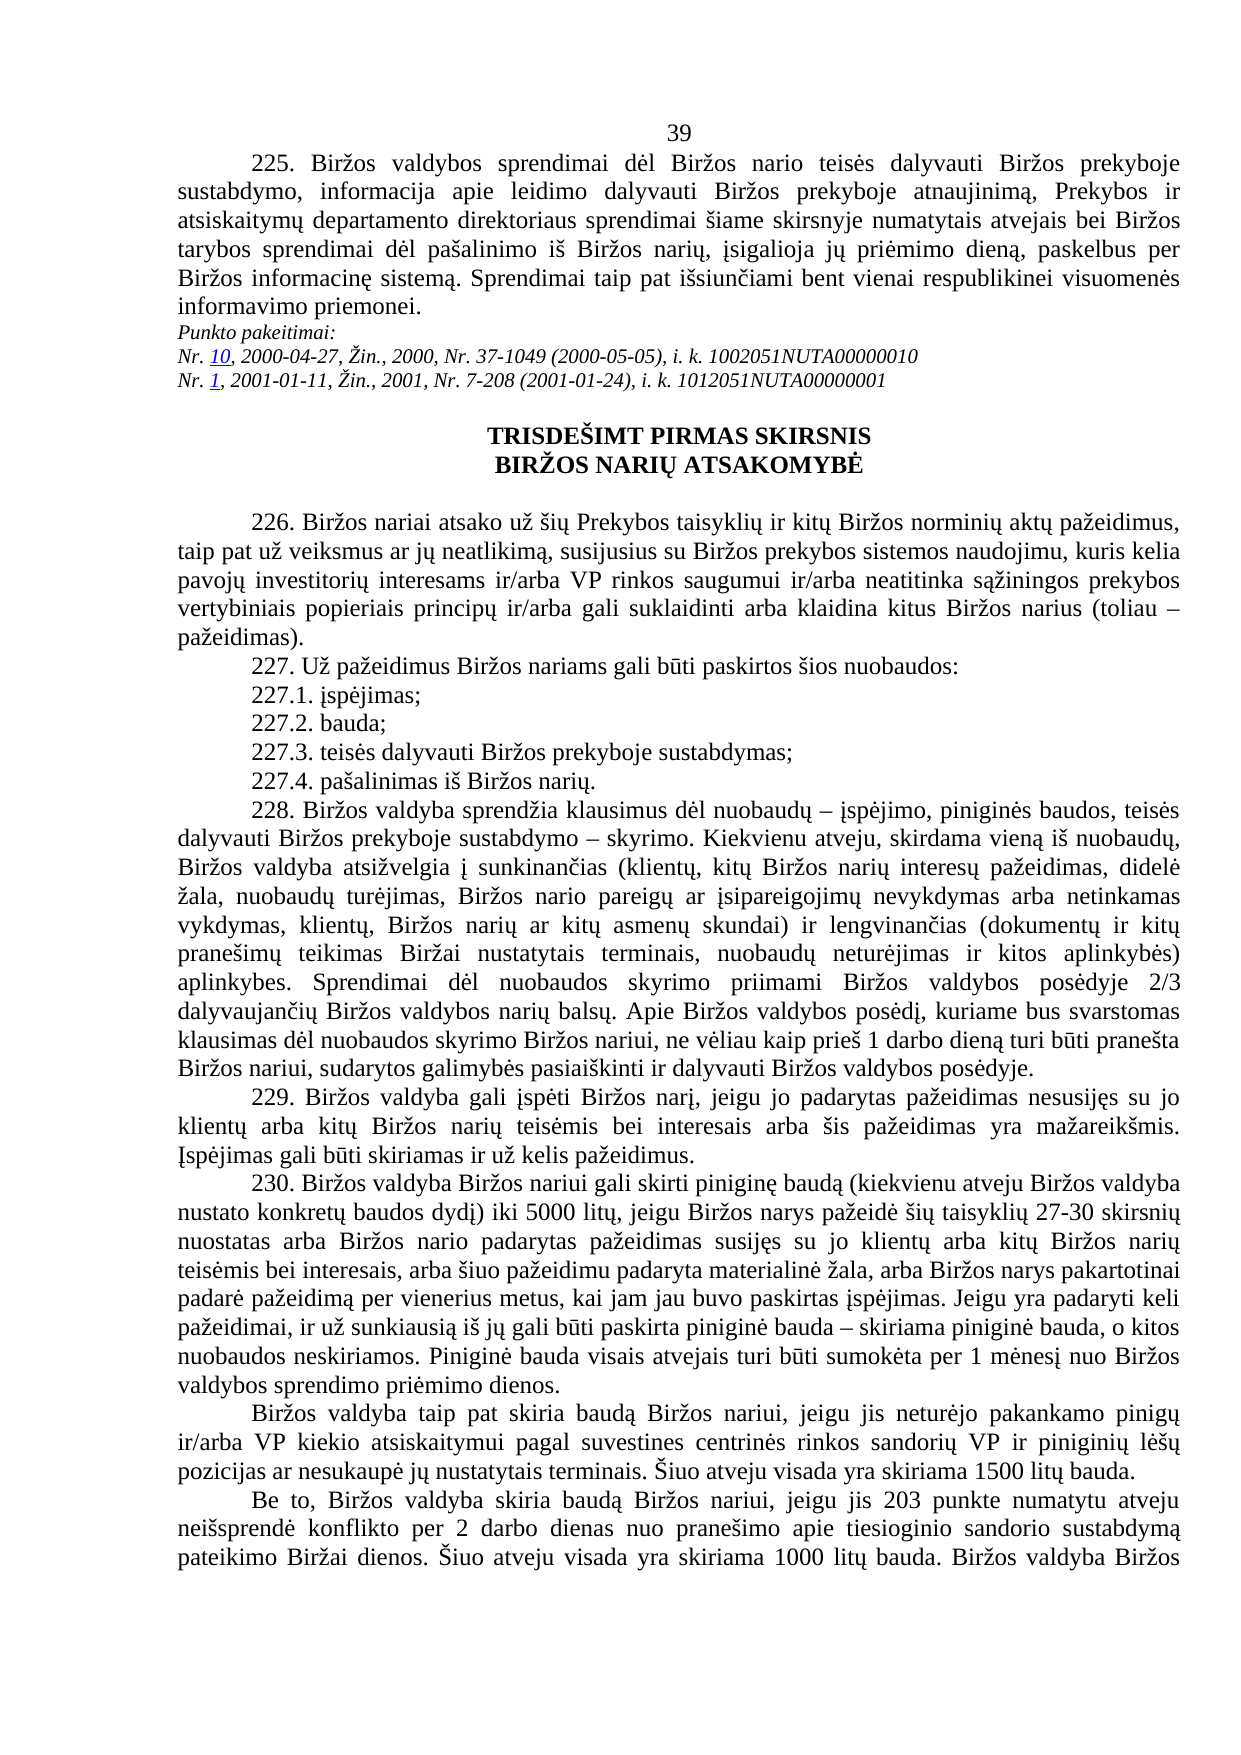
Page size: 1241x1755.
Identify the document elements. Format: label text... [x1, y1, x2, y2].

text 227.4. pašalinimas iš Biržos narių. [177, 766, 1181, 795]
text Nr. 10, 2000-04-27, Žin., 2000, Nr. 37-1049 (2000-05-05), i. k. 1002051NUTA00000010 [177, 344, 1181, 368]
text 230. Biržos valdyba Biržos nariui gali skirti piniginę baudą (kiekvienu atveju Biržos valdyba nustato konkretų baudos dydį) iki 5000 litų, jeigu Biržos narys pažeidė šių taisyklių 27-30 skirsnių nuostatas arba Biržos nario padarytas pažeidimas susijęs su jo klientų arba kitų Biržos narių teisėmis bei interesais, arba šiuo pažeidimu padaryta materialinė žala, arba Biržos narys pakartotinai padarė pažeidimą per vienerius metus, kai jam jau buvo paskirtas įspėjimas. Jeigu yra padaryti keli pažeidimai, ir už sunkiausią iš jų gali būti paskirta piniginė bauda – skiriama piniginė bauda, o kitos nuobaudos neskiriamos. Piniginė bauda visais atvejais turi būti sumokėta per 1 mėnesį nuo Biržos valdybos sprendimo priėmimo dienos. [177, 1168, 1181, 1398]
text TRISDEŠIMT PIRMAS SKIRSNIS [177, 421, 1181, 450]
text 225. Biržos valdybos sprendimai dėl Biržos nario teisės dalyvauti Biržos prekyboje sustabdymo, informacija apie leidimo dalyvauti Biržos prekyboje atnaujinimą, Prekybos ir atsiskaitymų departamento direktoriaus sprendimai šiame skirsnyje numatytais atvejais bei Biržos tarybos sprendimai dėl pašalinimo iš Biržos narių, įsigalioja jų priėmimo dieną, paskelbus per Biržos informacinę sistemą. Sprendimai taip pat išsiunčiami bent vienai respublikinei visuomenės informavimo priemonei. [177, 148, 1181, 320]
text 227.2. bauda; [177, 708, 1181, 737]
text 227.1. įspėjimas; [177, 680, 1181, 708]
text 227. Už pažeidimus Biržos nariams gali būti paskirtos šios nuobaudos: [177, 651, 1181, 680]
text Biržos valdyba taip pat skiria baudą Biržos nariui, jeigu jis neturėjo pakankamo pinigų ir/arba VP kiekio atsiskaitymui pagal suvestines centrinės rinkos sandorių VP ir piniginių lėšų pozicijas ar nesukaupė jų nustatytais terminais. Šiuo atveju visada yra skiriama 1500 litų bauda. [177, 1398, 1181, 1485]
text 228. Biržos valdyba sprendžia klausimus dėl nuobaudų – įspėjimo, piniginės baudos, teisės dalyvauti Biržos prekyboje sustabdymo – skyrimo. Kiekvienu atveju, skirdama vieną iš nuobaudų, Biržos valdyba atsižvelgia į sunkinančias (klientų, kitų Biržos narių interesų pažeidimas, didelė žala, nuobaudų turėjimas, Biržos nario pareigų ar įsipareigojimų nevykdymas arba netinkamas vykdymas, klientų, Biržos narių ar kitų asmenų skundai) ir lengvinančias (dokumentų ir kitų pranešimų teikimas Biržai nustatytais terminais, nuobaudų neturėjimas ir kitos aplinkybės) aplinkybes. Sprendimai dėl nuobaudos skyrimo priimami Biržos valdybos posėdyje 2/3 dalyvaujančių Biržos valdybos narių balsų. Apie Biržos valdybos posėdį, kuriame bus svarstomas klausimas dėl nuobaudos skyrimo Biržos nariui, ne vėliau kaip prieš 1 darbo dieną turi būti pranešta Biržos nariui, sudarytos galimybės pasiaiškinti ir dalyvauti Biržos valdybos posėdyje. [177, 795, 1181, 1082]
text Be to, Biržos valdyba skiria baudą Biržos nariui, jeigu jis 203 punkte numatytu atveju neišsprendė konflikto per 2 darbo dienas nuo pranešimo apie tiesioginio sandorio sustabdymą pateikimo Biržai dienos. Šiuo atveju visada yra skiriama 1000 litų bauda. Biržos valdyba Biržos [177, 1485, 1181, 1571]
text Nr. 1, 2001-01-11, Žin., 2001, Nr. 7-208 (2001-01-24), i. k. 1012051NUTA00000001 [177, 368, 1181, 392]
text 229. Biržos valdyba gali įspėti Biržos narį, jeigu jo padarytas pažeidimas nesusijęs su jo klientų arba kitų Biržos narių teisėmis bei interesais arba šis pažeidimas yra mažareikšmis. Įspėjimas gali būti skiriamas ir už kelis pažeidimus. [177, 1082, 1181, 1168]
text BIRŽOS NARIŲ ATSAKOMYBĖ [177, 450, 1181, 478]
text 227.3. teisės dalyvauti Biržos prekyboje sustabdymas; [177, 737, 1181, 766]
text Punkto pakeitimai: [177, 320, 1181, 344]
text 226. Biržos nariai atsako už šių Prekybos taisyklių ir kitų Biržos norminių aktų pažeidimus, taip pat už veiksmus ar jų neatlikimą, susijusius su Biržos prekybos sistemos naudojimu, kuris kelia pavojų investitorių interesams ir/arba VP rinkos saugumui ir/arba neatitinka sąžiningos prekybos vertybiniais popieriais principų ir/arba gali suklaidinti arba klaidina kitus Biržos narius (toliau – pažeidimas). [177, 507, 1181, 651]
